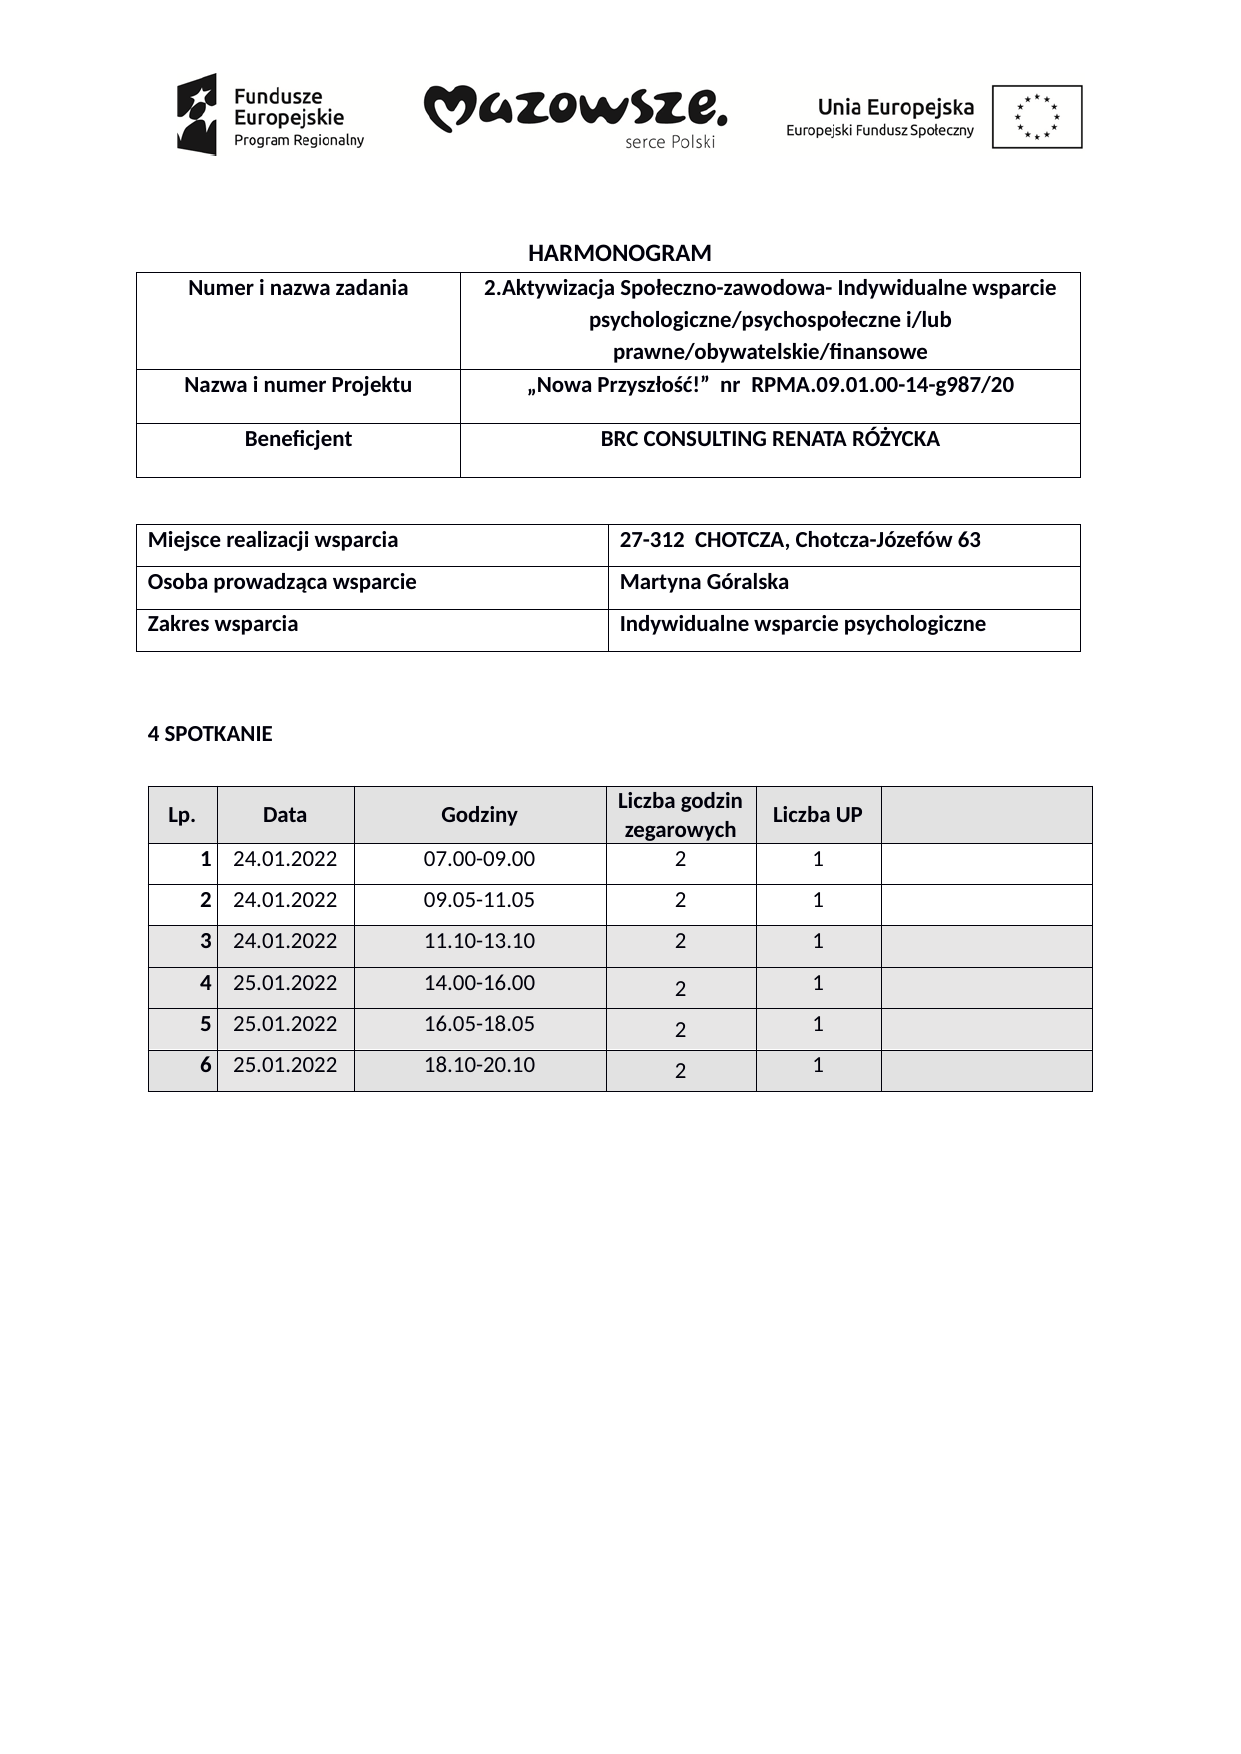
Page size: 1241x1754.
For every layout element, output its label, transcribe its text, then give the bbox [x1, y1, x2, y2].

table_header Godziny [355, 787, 606, 843]
table_header Miejsce realizacji wsparcia [137, 525, 608, 566]
table_cell Osoba prowadząca wsparcie [137, 567, 608, 608]
table_cell BRC CONSULTING RENATA RÓŻYCKA [461, 424, 1080, 477]
table_cell „Nowa Przyszłość!” nr RPMA.09.01.00-14-g987/20 [461, 370, 1080, 423]
table_cell 2 [607, 844, 756, 884]
table_header 27-312 CHOTCZA, Chotcza-Józefów 63 [609, 525, 1080, 566]
table_cell 2 [607, 926, 756, 967]
table_header 2.Aktywizacja Społeczno-zawodowa- Indywidualne wsparcie psychologiczne/psychospołeczne i/lub prawne/obywatelskie/finansowe [461, 273, 1080, 369]
table_cell [149, 926, 217, 967]
table_cell 09.05-11.05 [355, 885, 606, 925]
table_cell 1 [757, 885, 881, 925]
text 4 SPOTKANIE [148, 719, 1093, 747]
table_cell 1 [757, 1009, 881, 1049]
table_cell 1 [757, 1051, 881, 1091]
table_cell Indywidualne wsparcie psychologiczne [609, 610, 1080, 651]
table_cell 25.01.2022 [218, 968, 354, 1008]
table_cell 2 [607, 885, 756, 925]
table_cell 2 [607, 968, 756, 1008]
table_cell [882, 844, 1092, 884]
table_cell [882, 885, 1092, 925]
table_header Lp. [149, 787, 217, 843]
table_header Liczba UP [757, 787, 881, 843]
table_cell [149, 1009, 217, 1049]
table_cell Zakres wsparcia [137, 610, 608, 651]
table_cell 25.01.2022 [218, 1009, 354, 1049]
text HARMONOGRAM [148, 237, 1093, 267]
table_cell 1 [757, 926, 881, 967]
table_cell 16.05-18.05 [355, 1009, 606, 1049]
table_cell Nazwa i numer Projektu [137, 370, 460, 423]
table_cell 11.10-13.10 [355, 926, 606, 967]
table_header Liczba godzin zegarowych [607, 787, 756, 843]
table_cell [882, 968, 1092, 1008]
table_cell 2 [607, 1051, 756, 1091]
table_cell 24.01.2022 [218, 926, 354, 967]
table_header Data [218, 787, 354, 843]
table_cell [882, 1051, 1092, 1091]
table_cell 07.00-09.00 [355, 844, 606, 884]
table_cell [149, 1051, 217, 1091]
table_cell 14.00-16.00 [355, 968, 606, 1008]
table_cell 2 [607, 1009, 756, 1049]
table_cell [882, 926, 1092, 967]
table_cell 24.01.2022 [218, 885, 354, 925]
table_cell [149, 968, 217, 1008]
table_cell Martyna Góralska [609, 567, 1080, 608]
table_cell 24.01.2022 [218, 844, 354, 884]
table_cell 18.10-20.10 [355, 1051, 606, 1091]
table_header [882, 787, 1092, 843]
table_cell 1 [757, 844, 881, 884]
table_header Numer i nazwa zadania [137, 273, 460, 369]
table_cell [149, 885, 217, 925]
table_cell Beneficjent [137, 424, 460, 477]
table_cell 25.01.2022 [218, 1051, 354, 1091]
table_cell 22 [149, 844, 217, 884]
table_cell 1 [757, 968, 881, 1008]
table_cell [882, 1009, 1092, 1049]
